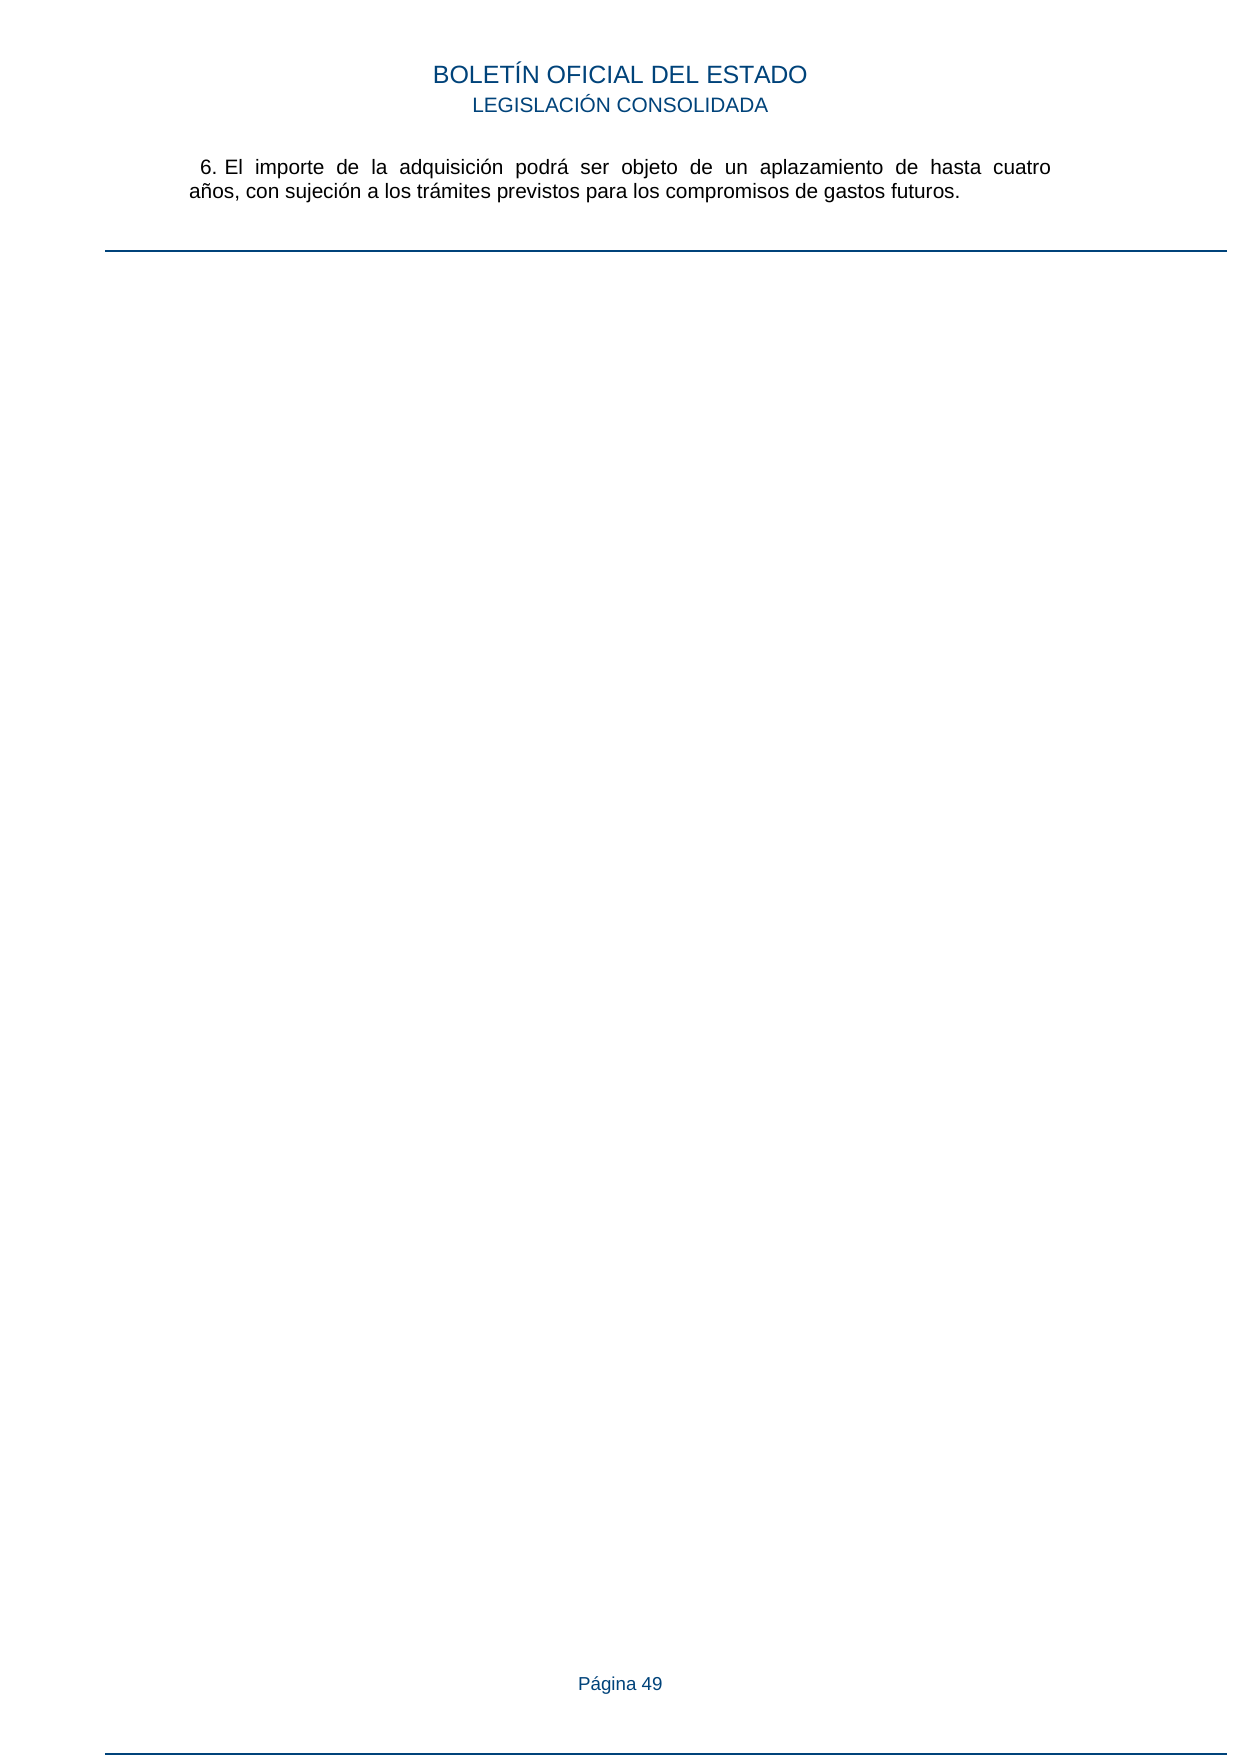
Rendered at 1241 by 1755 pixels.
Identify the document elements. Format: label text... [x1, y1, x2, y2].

list El importe de la adquisición podrá ser objeto de un aplazamiento de hasta cuatro años, con sujeción a los trámites previstos para los compromisos de gastos futuros. [164, 154, 1052, 203]
